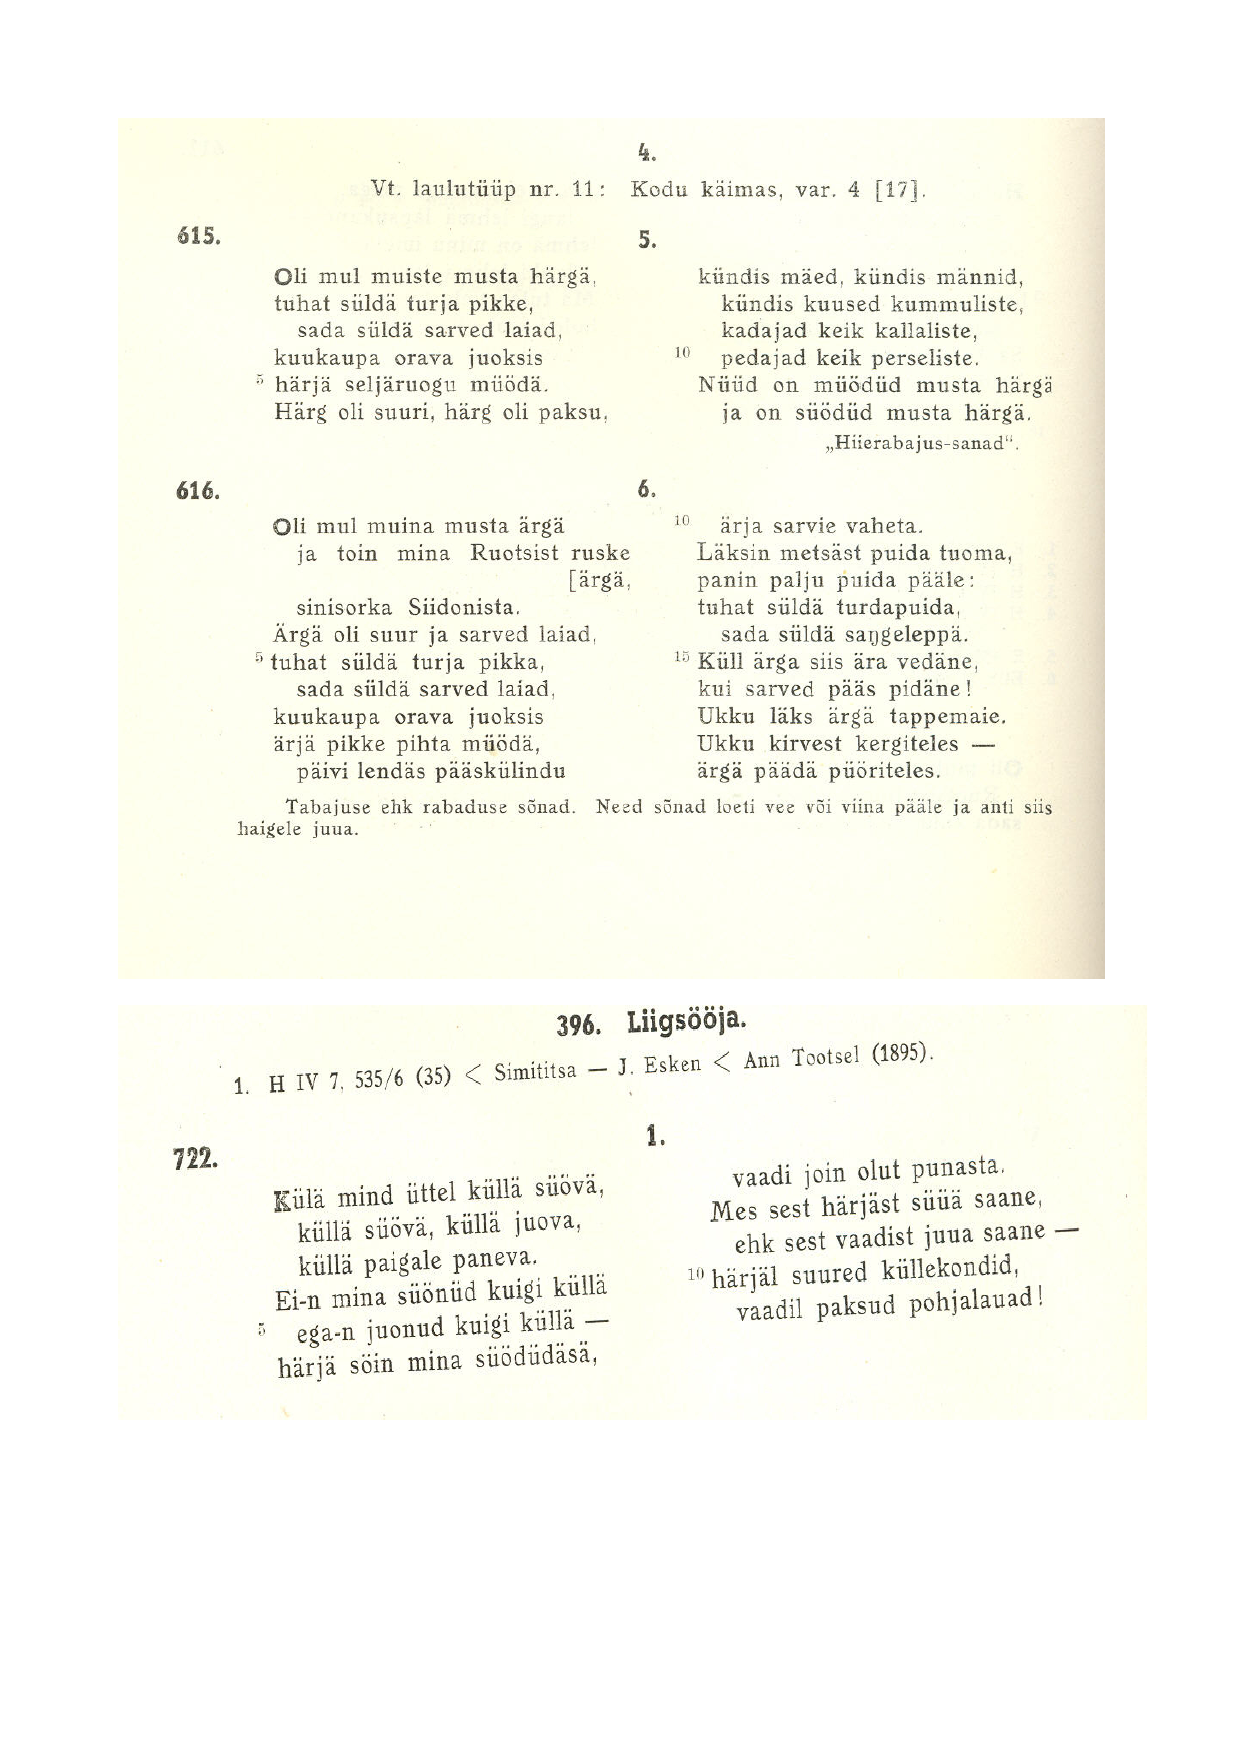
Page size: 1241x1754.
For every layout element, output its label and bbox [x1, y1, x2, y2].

picture [118, 118, 1105, 979]
picture [118, 1005, 1148, 1420]
